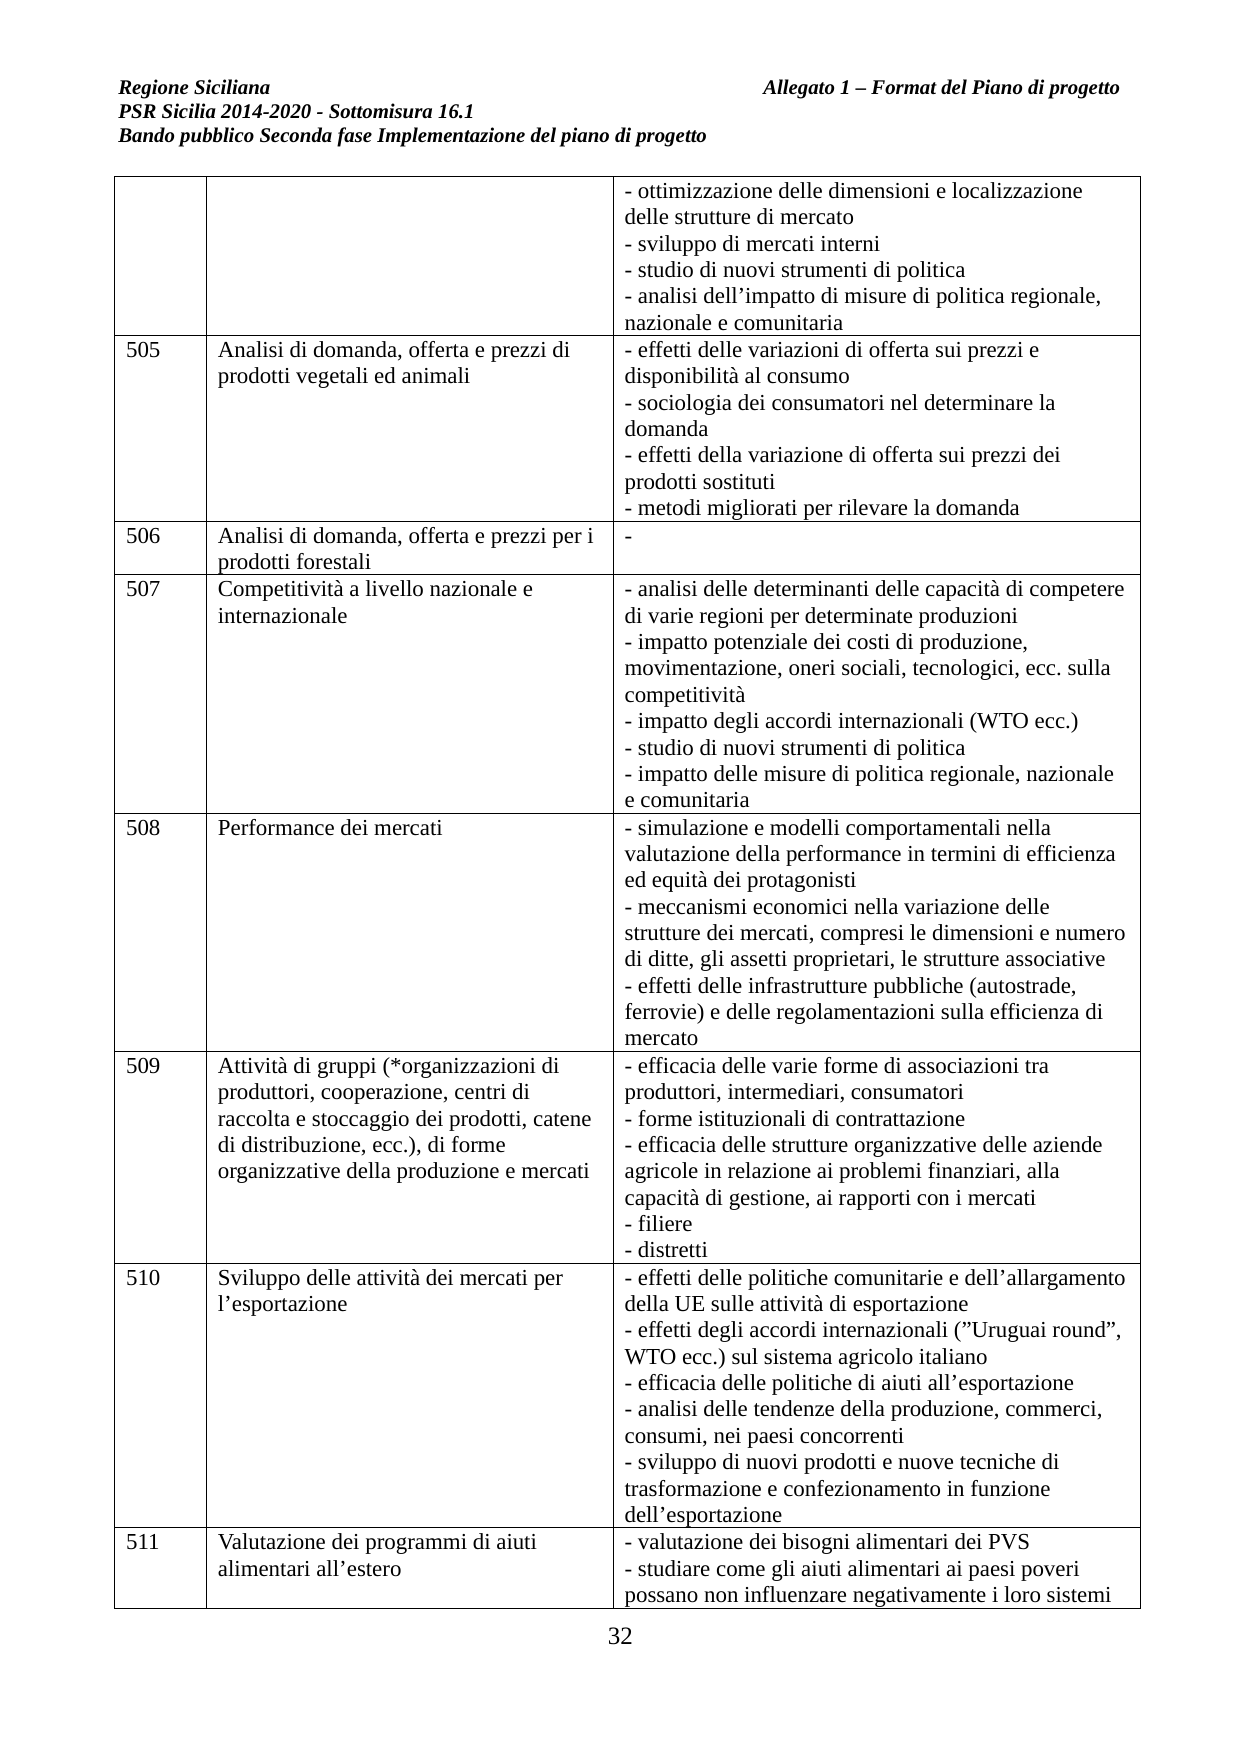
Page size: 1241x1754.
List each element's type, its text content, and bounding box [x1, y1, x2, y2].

table_cell - effetti delle variazioni di offerta sui prezzi e disponibilità al consumo - sociologia dei consumatori nel determinare la domanda - effetti della variazione di offerta sui prezzi dei prodotti sostituti - metodi migliorati per rilevare la domanda [614, 336, 1140, 521]
table_cell Sviluppo delle attività dei mercati per l’esportazione [207, 1264, 613, 1527]
table_cell 505 [115, 336, 206, 521]
table_cell - simulazione e modelli comportamentali nella valutazione della performance in termini di efficienza ed equità dei protagonisti - meccanismi economici nella variazione delle strutture dei mercati, compresi le dimensioni e numero di ditte, gli assetti proprietari, le strutture associative - effetti delle infrastrutture pubbliche (autostrade, ferrovie) e delle regolamentazioni sulla efficienza di mercato [614, 814, 1140, 1051]
table_cell 506 [115, 522, 206, 574]
table_cell - valutazione dei bisogni alimentari dei PVS - studiare come gli aiuti alimentari ai paesi poveri possano non influenzare negativamente i loro sistemi [614, 1528, 1140, 1607]
table_cell [207, 177, 613, 335]
table_cell - analisi delle determinanti delle capacità di competere di varie regioni per determinate produzioni - impatto potenziale dei costi di produzione, movimentazione, oneri sociali, tecnologici, ecc. sulla competitività - impatto degli accordi internazionali (WTO ecc.) - studio di nuovi strumenti di politica - impatto delle misure di politica regionale, nazionale e comunitaria [614, 575, 1140, 813]
table_cell 511 [115, 1528, 206, 1607]
table_cell - efficacia delle varie forme di associazioni tra produttori, intermediari, consumatori - forme istituzionali di contrattazione - efficacia delle strutture organizzative delle aziende agricole in relazione ai problemi finanziari, alla capacità di gestione, ai rapporti con i mercati - filiere - distretti [614, 1052, 1140, 1263]
table_cell - [614, 522, 1140, 574]
table_cell 510 [115, 1264, 206, 1527]
table_cell Valutazione dei programmi di aiuti alimentari all’estero [207, 1528, 613, 1607]
table_cell Attività di gruppi (*organizzazioni di produttori, cooperazione, centri di raccolta e stoccaggio dei prodotti, catene di distribuzione, ecc.), di forme organizzative della produzione e mercati [207, 1052, 613, 1263]
table_cell Performance dei mercati [207, 814, 613, 1051]
table_cell - effetti delle politiche comunitarie e dell’allargamento della UE sulle attività di esportazione - effetti degli accordi internazionali (”Uruguai round”, WTO ecc.) sul sistema agricolo italiano - efficacia delle politiche di aiuti all’esportazione - analisi delle tendenze della produzione, commerci, consumi, nei paesi concorrenti - sviluppo di nuovi prodotti e nuove tecniche di trasformazione e confezionamento in funzione dell’esportazione [614, 1264, 1140, 1527]
table_cell Analisi di domanda, offerta e prezzi per i prodotti forestali [207, 522, 613, 574]
table_cell 508 [115, 814, 206, 1051]
table_cell Competitività a livello nazionale e internazionale [207, 575, 613, 813]
table_cell - ottimizzazione delle dimensioni e localizzazione delle strutture di mercato - sviluppo di mercati interni - studio di nuovi strumenti di politica - analisi dell’impatto di misure di politica regionale, nazionale e comunitaria [614, 177, 1140, 335]
table_cell [115, 177, 206, 335]
table_cell 507 [115, 575, 206, 813]
table_cell 509 [115, 1052, 206, 1263]
table_cell Analisi di domanda, offerta e prezzi di prodotti vegetali ed animali [207, 336, 613, 521]
